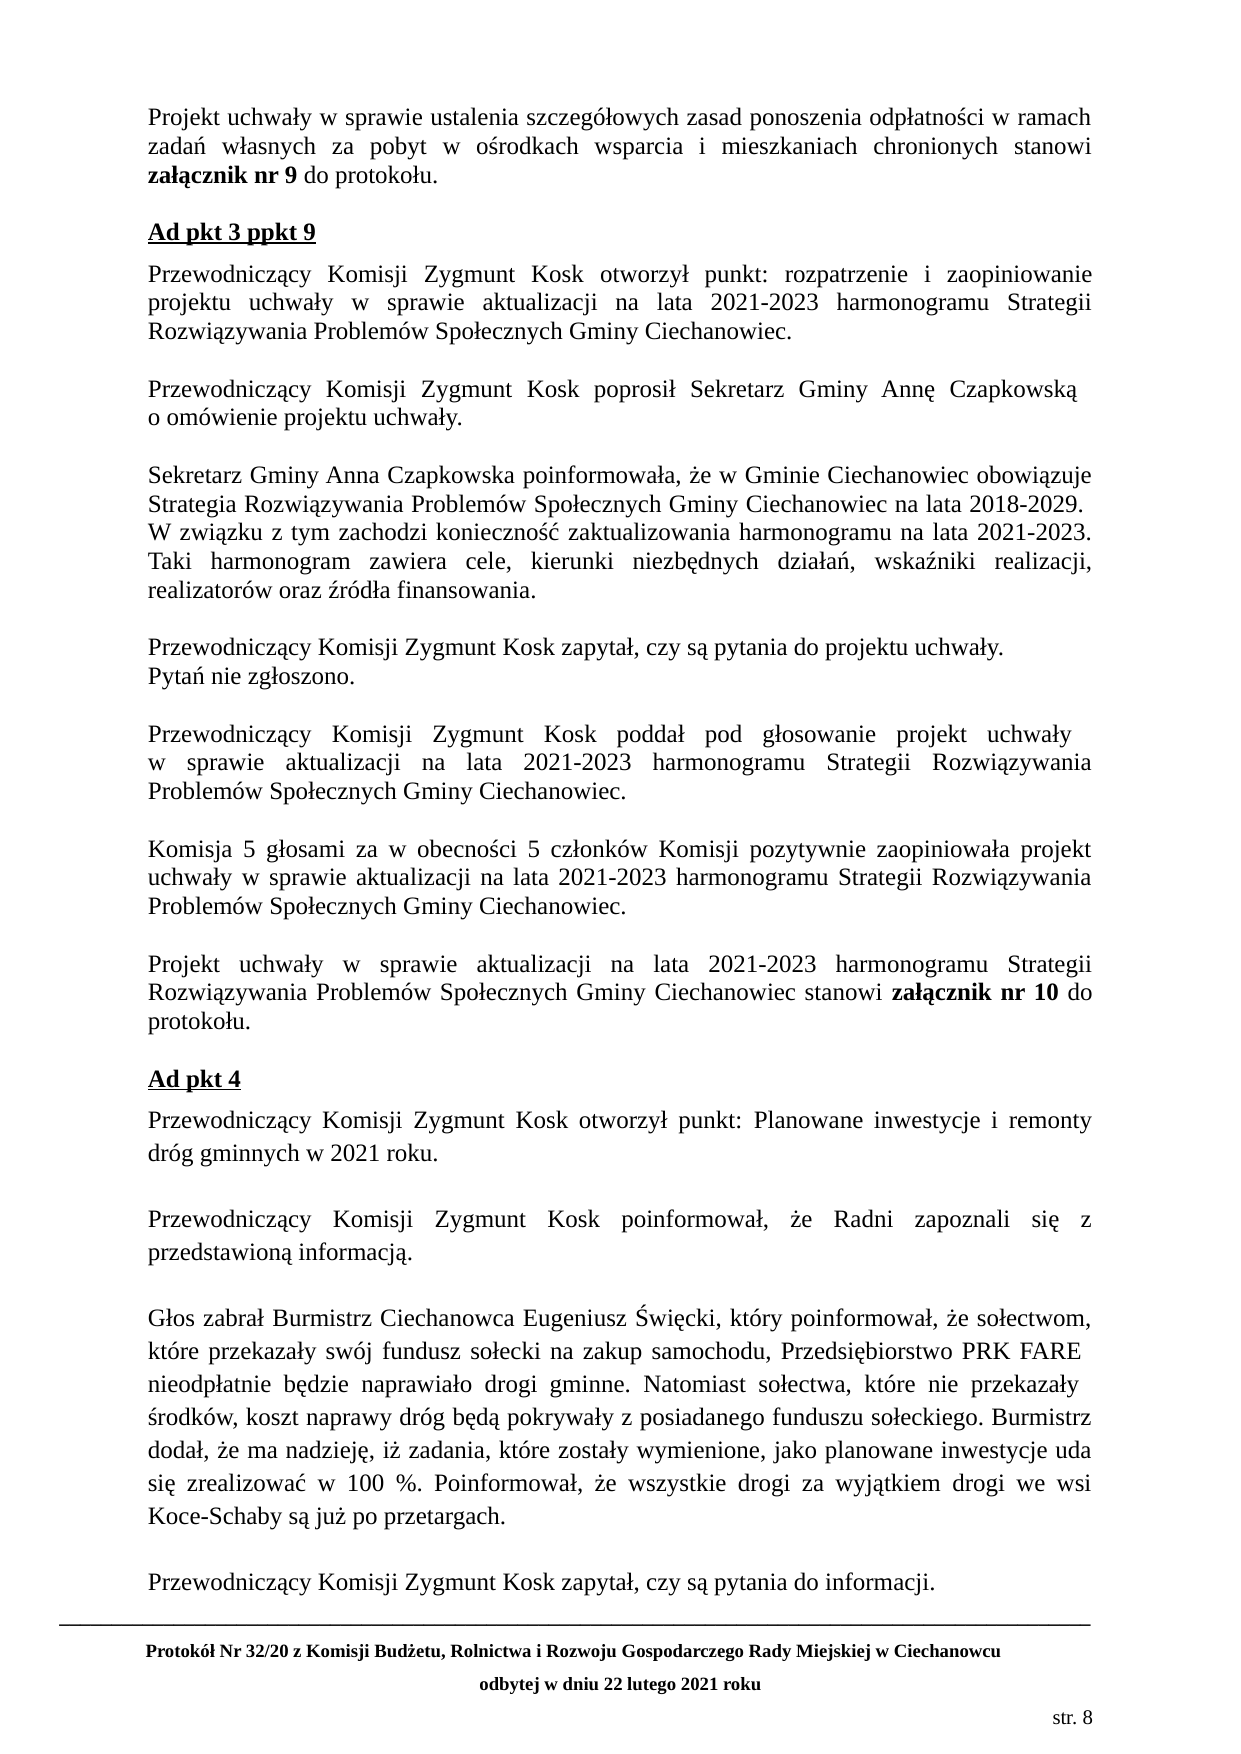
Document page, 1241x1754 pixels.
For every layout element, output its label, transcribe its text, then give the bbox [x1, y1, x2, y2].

text Przewodniczący Komisji Zygmunt Kosk poddał pod głosowanie projekt uchwały w sprawie aktualizacji na lata 2021-2023 harmonogramu Strategii Rozwiązywania Problemów Społecznych Gminy Ciechanowiec. [148, 719, 1092, 805]
text Projekt uchwały w sprawie ustalenia szczegółowych zasad ponoszenia odpłatności w ramach zadań własnych za pobyt w ośrodkach wsparcia i mieszkaniach chronionych stanowi załącznik nr 9 do protokołu. [148, 102, 1092, 189]
text Przewodniczący Komisji Zygmunt Kosk poprosił Sekretarz Gminy Annę Czapkowską o omówienie projektu uchwały. [148, 374, 1092, 431]
text Pytań nie zgłoszono. [148, 661, 1092, 690]
text Przewodniczący Komisji Zygmunt Kosk zapytał, czy są pytania do informacji. [148, 1567, 1092, 1596]
text Przewodniczący Komisji Zygmunt Kosk otworzył punkt: Planowane inwestycje i remonty dróg gminnych w 2021 roku. [148, 1105, 1092, 1167]
text Projekt uchwały w sprawie aktualizacji na lata 2021-2023 harmonogramu Strategii Rozwiązywania Problemów Społecznych Gminy Ciechanowiec stanowi załącznik nr 10 do protokołu. [148, 949, 1092, 1035]
text Przewodniczący Komisji Zygmunt Kosk zapytał, czy są pytania do projektu uchwały. [148, 632, 1092, 661]
text Przewodniczący Komisji Zygmunt Kosk poinformował, że Radni zapoznali się z przedstawioną informacją. [148, 1204, 1092, 1266]
text Przewodniczący Komisji Zygmunt Kosk otworzył punkt: rozpatrzenie i zaopiniowanie projektu uchwały w sprawie aktualizacji na lata 2021-2023 harmonogramu Strategii Rozwiązywania Problemów Społecznych Gminy Ciechanowiec. [148, 259, 1092, 345]
text Głos zabrał Burmistrz Ciechanowca Eugeniusz Święcki, który poinformował, że sołectwom, które przekazały swój fundusz sołecki na zakup samochodu, Przedsiębiorstwo PRK FARE nieodpłatnie będzie naprawiało drogi gminne. Natomiast sołectwa, które nie przekazały środków, koszt naprawy dróg będą pokrywały z posiadanego funduszu sołeckiego. Burmistrz dodał, że ma nadzieję, iż zadania, które zostały wymienione, jako planowane inwestycje uda się zrealizować w 100 %. Poinformował, że wszystkie drogi za wyjątkiem drogi we wsi Koce-Schaby są już po przetargach. [148, 1303, 1092, 1530]
text Sekretarz Gminy Anna Czapkowska poinformowała, że w Gminie Ciechanowiec obowiązuje Strategia Rozwiązywania Problemów Społecznych Gminy Ciechanowiec na lata 2018-2029. W związku z tym zachodzi konieczność zaktualizowania harmonogramu na lata 2021-2023. Taki harmonogram zawiera cele, kierunki niezbędnych działań, wskaźniki realizacji, realizatorów oraz źródła finansowania. [148, 460, 1092, 604]
text Komisja 5 głosami za w obecności 5 członków Komisji pozytywnie zaopiniowała projekt uchwały w sprawie aktualizacji na lata 2021-2023 harmonogramu Strategii Rozwiązywania Problemów Społecznych Gminy Ciechanowiec. [148, 834, 1092, 920]
text Ad pkt 4 [148, 1064, 1092, 1092]
text Ad pkt 3 ppkt 9 [148, 217, 1092, 246]
